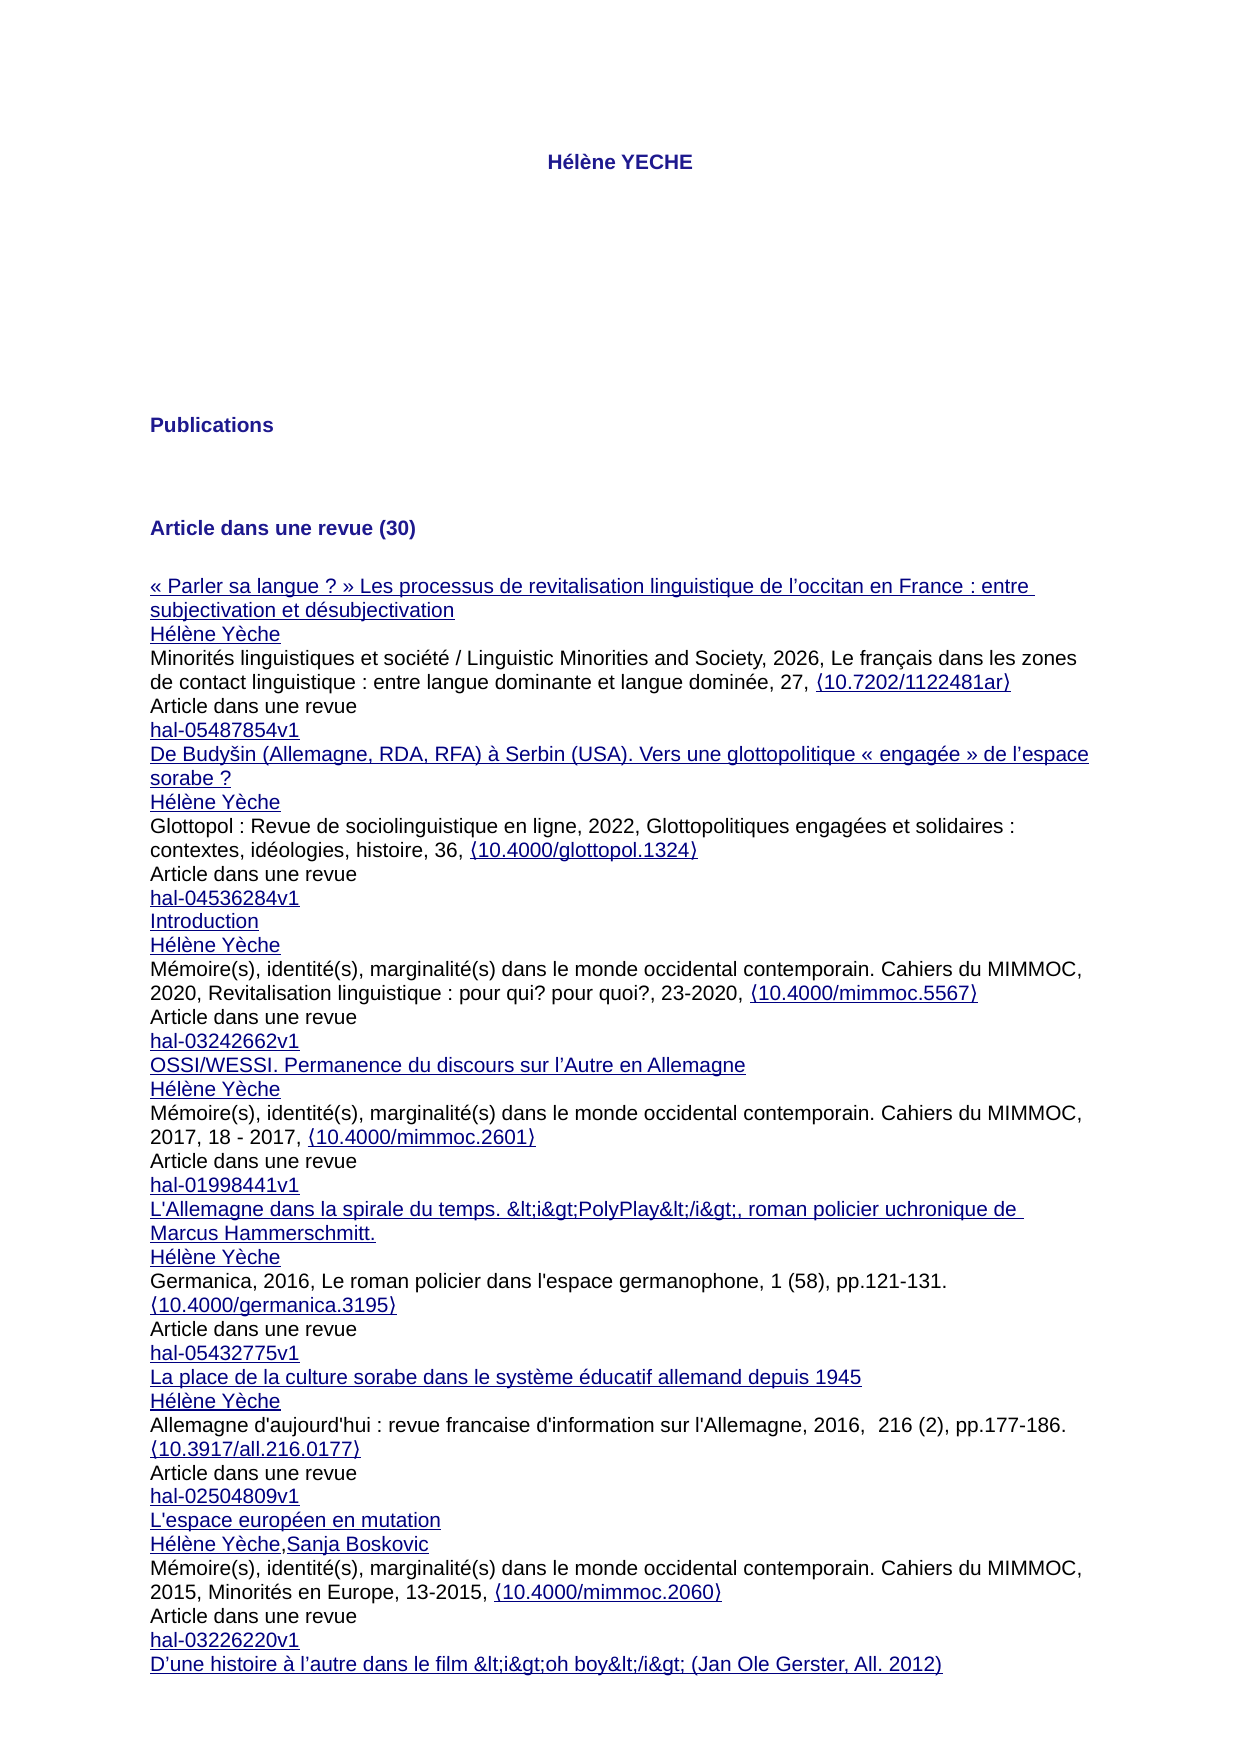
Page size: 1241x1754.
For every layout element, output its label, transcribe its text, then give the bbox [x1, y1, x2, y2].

table_cell D’une histoire à l’autre dans le film &lt;i&gt;oh boy&lt;/i&gt; (Jan Ole Gerster, All. 2012) [150, 1652, 1090, 1676]
table_cell De Budyšin (Allemagne, RDA, RFA) à Serbin (USA). Vers une glottopolitique « engagée » de l’espace sorabe ? Hélène Yèche Glottopol : Revue de sociolinguistique en ligne, 2022, Glottopolitiques engagées et solidaires : contextes, idéologies, histoire, 36, ⟨10.4000/glottopol.1324⟩ Article dans une revue hal-04536284v1 [150, 742, 1090, 909]
table_cell La place de la culture sorabe dans le système éducatif allemand depuis 1945 Hélène Yèche Allemagne d'aujourd'hui : revue francaise d'information sur l'Allemagne, 2016, 216 (2), pp.177-186. ⟨10.3917/all.216.0177⟩ Article dans une revue hal-02504809v1 [150, 1365, 1090, 1508]
table_cell L'espace européen en mutation Hélène Yèche,Sanja Boskovic Mémoire(s), identité(s), marginalité(s) dans le monde occidental contemporain. Cahiers du MIMMOC, 2015, Minorités en Europe, 13-2015, ⟨10.4000/mimmoc.2060⟩ Article dans une revue hal-03226220v1 [150, 1508, 1090, 1652]
table_cell L'Allemagne dans la spirale du temps. &lt;i&gt;PolyPlay&lt;/i&gt;, roman policier uchronique de Marcus Hammerschmitt. Hélène Yèche Germanica, 2016, Le roman policier dans l'espace germanophone, 1 (58), pp.121-131. ⟨10.4000/germanica.3195⟩ Article dans une revue hal-05432775v1 [150, 1197, 1090, 1364]
table_header « Parler sa langue ? » Les processus de revitalisation linguistique de l’occitan en France : entre subjectivation et désubjectivation Hélène Yèche Minorités linguistiques et société / Linguistic Minorities and Society, 2026, Le français dans les zones de contact linguistique : entre langue dominante et langue dominée, 27, ⟨10.7202/1122481ar⟩ Article dans une revue hal-05487854v1 [150, 574, 1090, 742]
subtitle Hélène YECHE [150, 150, 1090, 174]
subtitle Publications [150, 412, 1090, 436]
table_cell Introduction Hélène Yèche Mémoire(s), identité(s), marginalité(s) dans le monde occidental contemporain. Cahiers du MIMMOC, 2020, Revitalisation linguistique : pour qui? pour quoi?, 23-2020, ⟨10.4000/mimmoc.5567⟩ Article dans une revue hal-03242662v1 [150, 909, 1090, 1053]
subtitle Article dans une revue (30) [150, 516, 1090, 539]
table_cell OSSI/WESSI. Permanence du discours sur l’Autre en Allemagne Hélène Yèche Mémoire(s), identité(s), marginalité(s) dans le monde occidental contemporain. Cahiers du MIMMOC, 2017, 18 - 2017, ⟨10.4000/mimmoc.2601⟩ Article dans une revue hal-01998441v1 [150, 1053, 1090, 1197]
